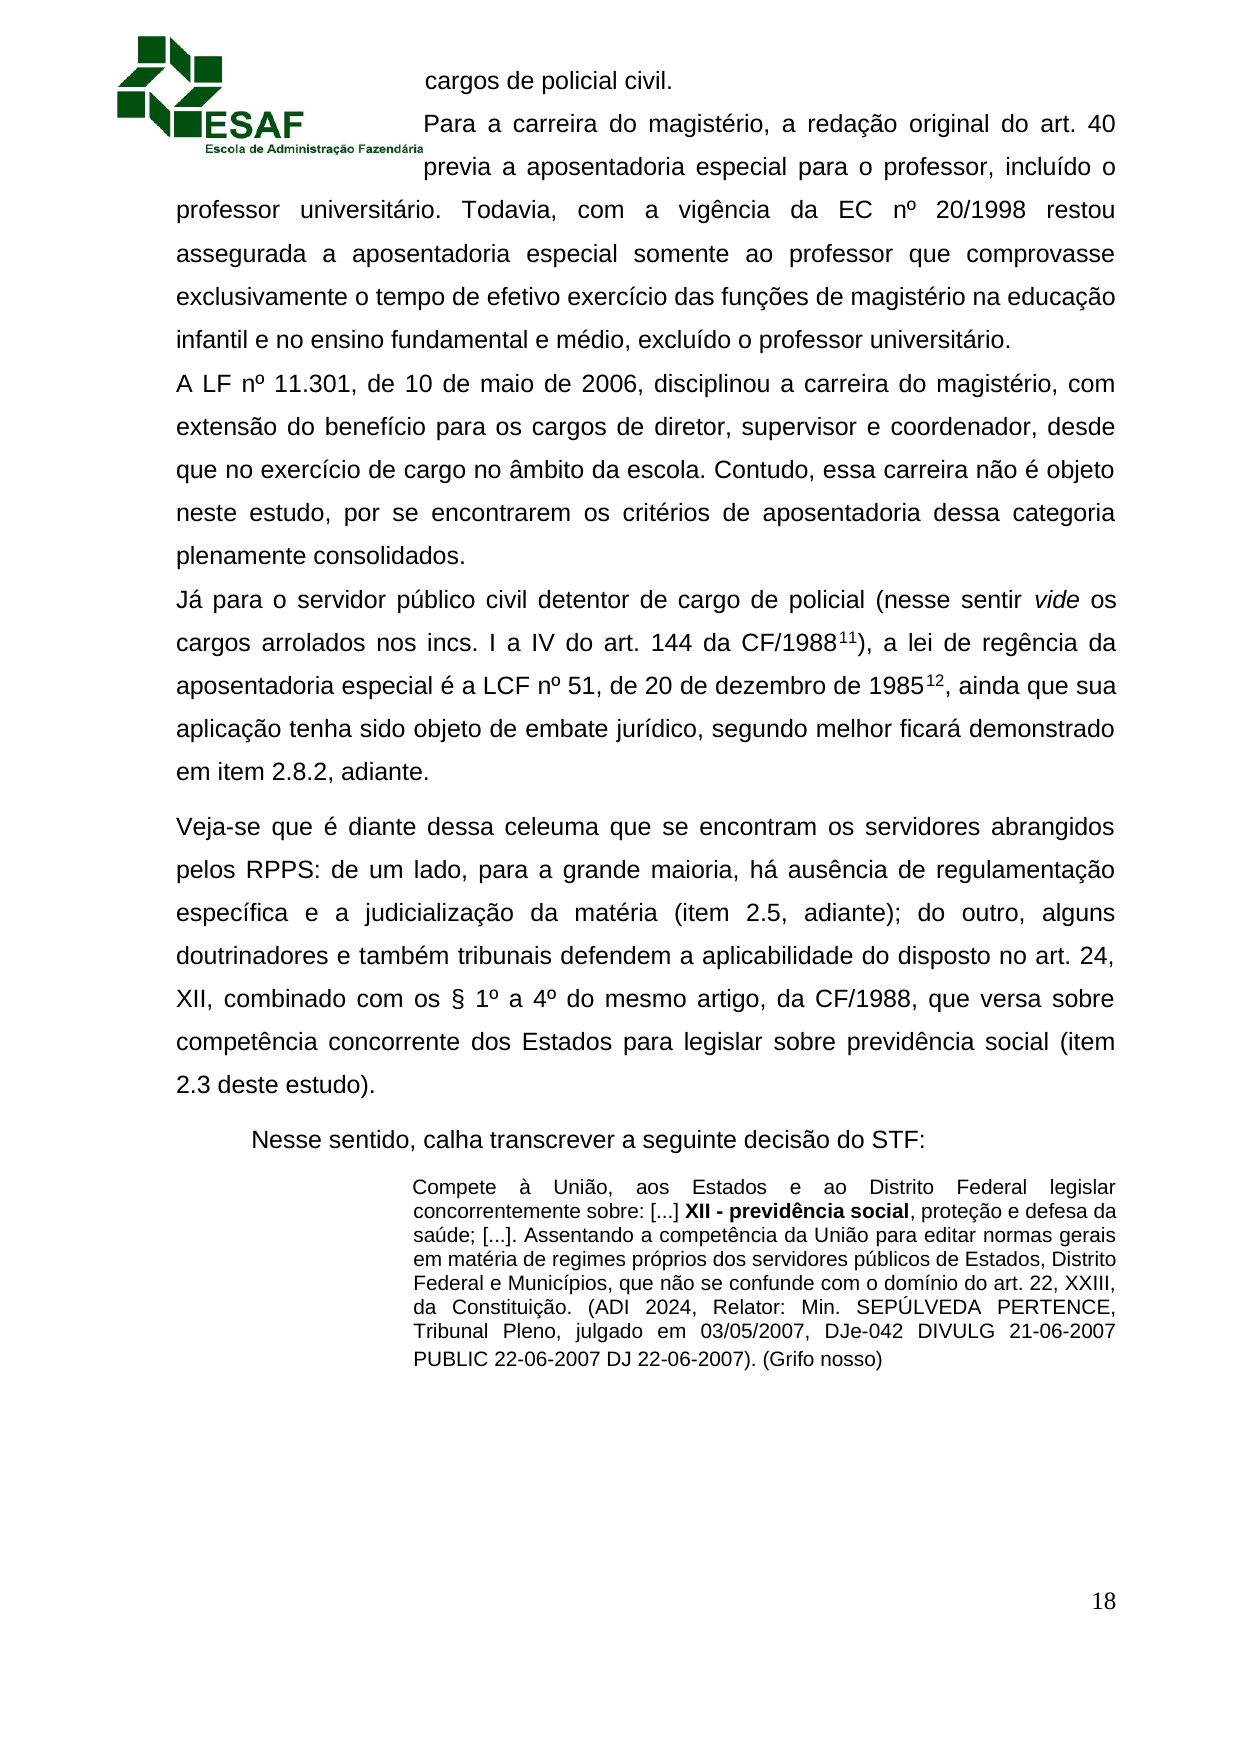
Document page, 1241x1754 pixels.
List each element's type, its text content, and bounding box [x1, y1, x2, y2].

text cargos de policial civil. [423, 66, 1117, 94]
text Veja-se que é diante dessa celeuma que se encontram os servidores abrangidos pelos RPPS: de um lado, para a grande maioria, há ausência de regulamentação específica e a judicialização da matéria (item 2.5, adiante); do outro, alguns doutrinadores e também tribunais defendem a aplicabilidade do disposto no art. 24, XII, combinado com os § 1º a 4º do mesmo artigo, da CF/1988, que versa sobre competência concorrente dos Estados para legislar sobre previdência social (item 2.3 deste estudo). [176, 812, 1117, 1099]
text Já para o servidor público civil detentor de cargo de policial (nesse sentir vide os cargos arrolados nos incs. I a IV do art. 144 da CF/198811), a lei de regência da aposentadoria especial é a LCF nº 51, de 20 de dezembro de 198512, ainda que sua aplicação tenha sido objeto de embate jurídico, segundo melhor ficará demonstrado em item 2.8.2, adiante. [176, 585, 1117, 786]
text Nesse sentido, calha transcrever a seguinte decisão do STF: [251, 1125, 1117, 1154]
text A LF nº 11.301, de 10 de maio de 2006, disciplinou a carreira do magistério, com extensão do benefício para os cargos de diretor, supervisor e coordenador, desde que no exercício de cargo no âmbito da escola. Contudo, essa carreira não é objeto neste estudo, por se encontrarem os critérios de aposentadoria dessa categoria plenamente consolidados. [176, 368, 1117, 570]
text Compete à União, aos Estados e ao Distrito Federal legislar concorrentemente sobre: [...] XII - previdência social, proteção e defesa da saúde; [...]. Assentando a competência da União para editar normas gerais em matéria de regimes próprios dos servidores públicos de Estados, Distrito Federal e Municípios, que não se confunde com o domínio do art. 22, XXIII, da Constituição. (ADI 2024, Relator: Min. SEPÚLVEDA PERTENCE, Tribunal Pleno, julgado em 03/05/2007, DJe-042 DIVULG 21-06-2007 PUBLIC 22-06-2007 DJ 22-06-2007). (Grifo nosso) [412, 1175, 1117, 1372]
text Para a carreira do magistério, a redação original do art. 40 previa a aposentadoria especial para o professor, incluído o professor universitário. Todavia, com a vigência da EC nº 20/1998 restou assegurada a aposentadoria especial somente ao professor que comprovasse exclusivamente o tempo de efetivo exercício das funções de magistério na educação infantil e no ensino fundamental e médio, excluído o professor universitário. [176, 109, 1117, 354]
